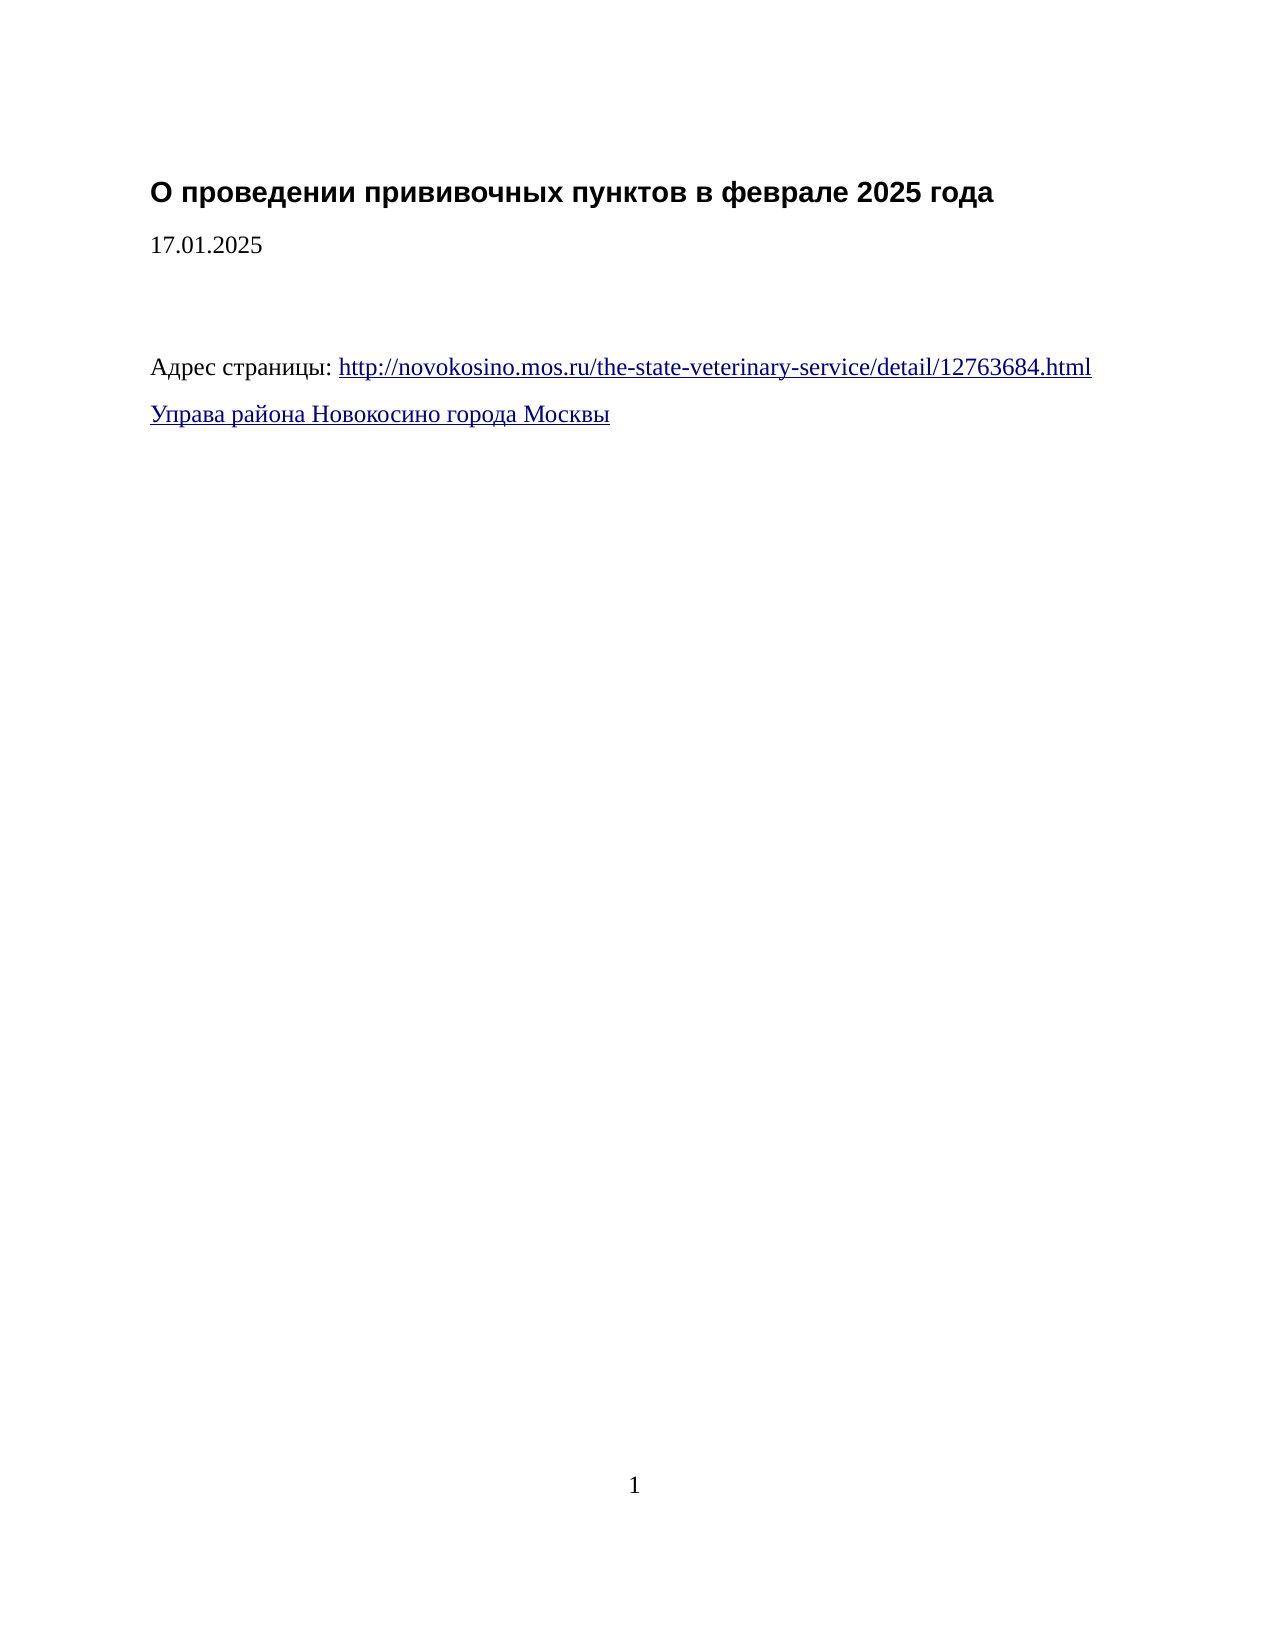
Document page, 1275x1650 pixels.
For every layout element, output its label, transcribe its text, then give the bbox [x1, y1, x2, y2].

text Управа района Новокосино города Москвы [150, 399, 1125, 427]
subtitle О проведении прививочных пунктов в феврале 2025 года [150, 175, 1125, 208]
text 17.01.2025 [150, 230, 1125, 259]
text Адрес страницы: http://novokosino.mos.ru/the-state-veterinary-service/detail/12763684.html [150, 352, 1125, 381]
